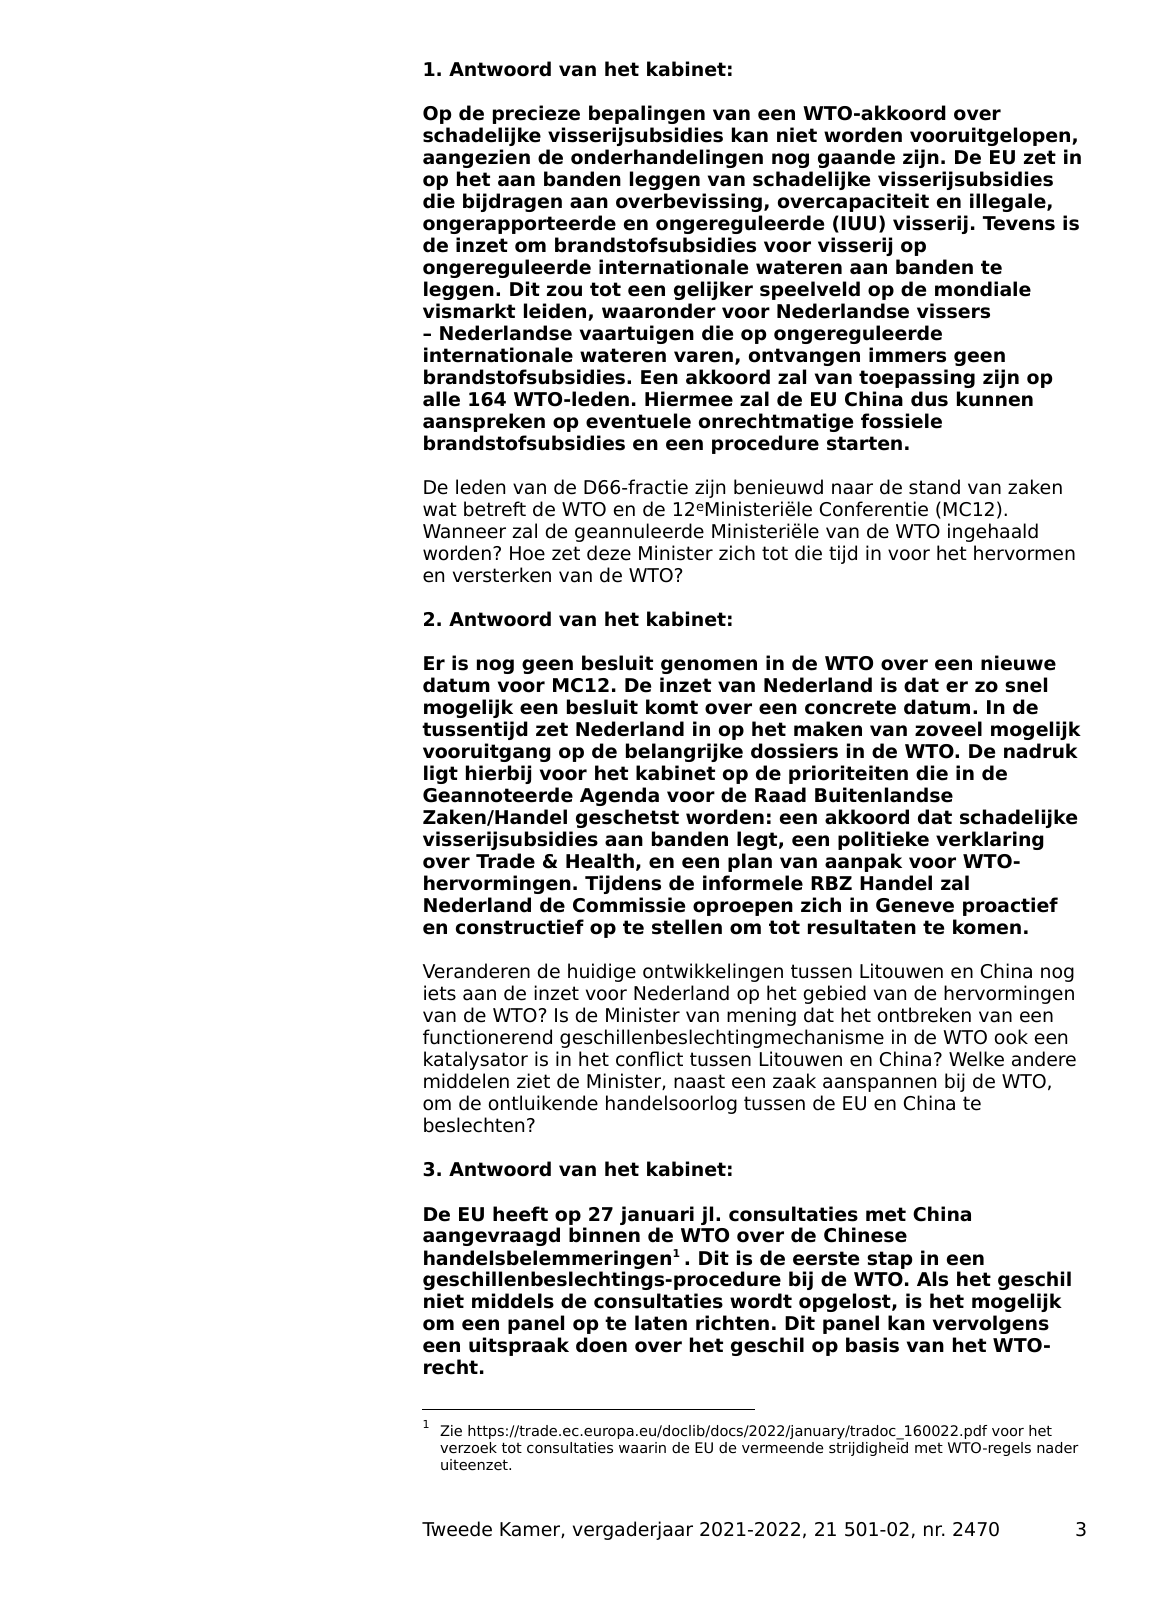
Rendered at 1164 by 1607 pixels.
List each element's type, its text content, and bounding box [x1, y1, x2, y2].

text Op de precieze bepalingen van een WTO-akkoord over schadelijke visserijsubsidies kan niet worden vooruitgelopen, aangezien de onderhandelingen nog gaande zijn. De EU zet in op het aan banden leggen van schadelijke visserijsubsidies die bijdragen aan overbevissing, overcapaciteit en illegale, ongerapporteerde en ongereguleerde (IUU) visserij. Tevens is de inzet om brandstofsubsidies voor visserij op ongereguleerde internationale wateren aan banden te leggen. Dit zou tot een gelijker speelveld op de mondiale vismarkt leiden, waaronder voor Nederlandse vissers – Nederlandse vaartuigen die op ongereguleerde internationale wateren varen, ontvangen immers geen brandstofsubsidies. Een akkoord zal van toepassing zijn op alle 164 WTO-leden. Hiermee zal de EU China dus kunnen aanspreken op eventuele onrechtmatige fossiele brandstofsubsidies en een procedure starten. [422, 103, 1087, 455]
text Zie https://trade.ec.europa.eu/doclib/docs/2022/january/tradoc_160022.pdf voor het verzoek tot consultaties waarin de EU de vermeende strijdigheid met WTO-regels nader uiteenzet. [422, 1418, 1087, 1474]
text De EU heeft op 27 januari jl. consultaties met China aangevraagd binnen de WTO over de Chinese handelsbelemmeringen. Dit is de eerste stap in een geschillenbeslechtings-procedure bij de WTO. Als het geschil niet middels de consultaties wordt opgelost, is het mogelijk om een panel op te laten richten. Dit panel kan vervolgens een uitspraak doen over het geschil op basis van het WTO-recht. [422, 1203, 1087, 1379]
text De leden van de D66-fractie zijn benieuwd naar de stand van zaken wat betreft de WTO en de 12eMinisteriële Conferentie (MC12). Wanneer zal de geannuleerde Ministeriële van de WTO ingehaald worden? Hoe zet deze Minister zich tot die tijd in voor het hervormen en versterken van de WTO? [422, 477, 1087, 587]
subtitle 3. Antwoord van het kabinet: [422, 1159, 1087, 1181]
text Er is nog geen besluit genomen in de WTO over een nieuwe datum voor MC12. De inzet van Nederland is dat er zo snel mogelijk een besluit komt over een concrete datum. In de tussentijd zet Nederland in op het maken van zoveel mogelijk vooruitgang op de belangrijke dossiers in de WTO. De nadruk ligt hierbij voor het kabinet op de prioriteiten die in de Geannoteerde Agenda voor de Raad Buitenlandse Zaken/Handel geschetst worden: een akkoord dat schadelijke visserijsubsidies aan banden legt, een politieke verklaring over Trade & Health, en een plan van aanpak voor WTO-hervormingen. Tijdens de informele RBZ Handel zal Nederland de Commissie oproepen zich in Geneve proactief en constructief op te stellen om tot resultaten te komen. [422, 653, 1087, 939]
subtitle 1. Antwoord van het kabinet: [422, 59, 1087, 81]
subtitle 2. Antwoord van het kabinet: [422, 609, 1087, 631]
text Veranderen de huidige ontwikkelingen tussen Litouwen en China nog iets aan de inzet voor Nederland op het gebied van de hervormingen van de WTO? Is de Minister van mening dat het ontbreken van een functionerend geschillenbeslechtingmechanisme in de WTO ook een katalysator is in het conflict tussen Litouwen en China? Welke andere middelen ziet de Minister, naast een zaak aanspannen bij de WTO, om de ontluikende handelsoorlog tussen de EU en China te beslechten? [422, 961, 1087, 1137]
